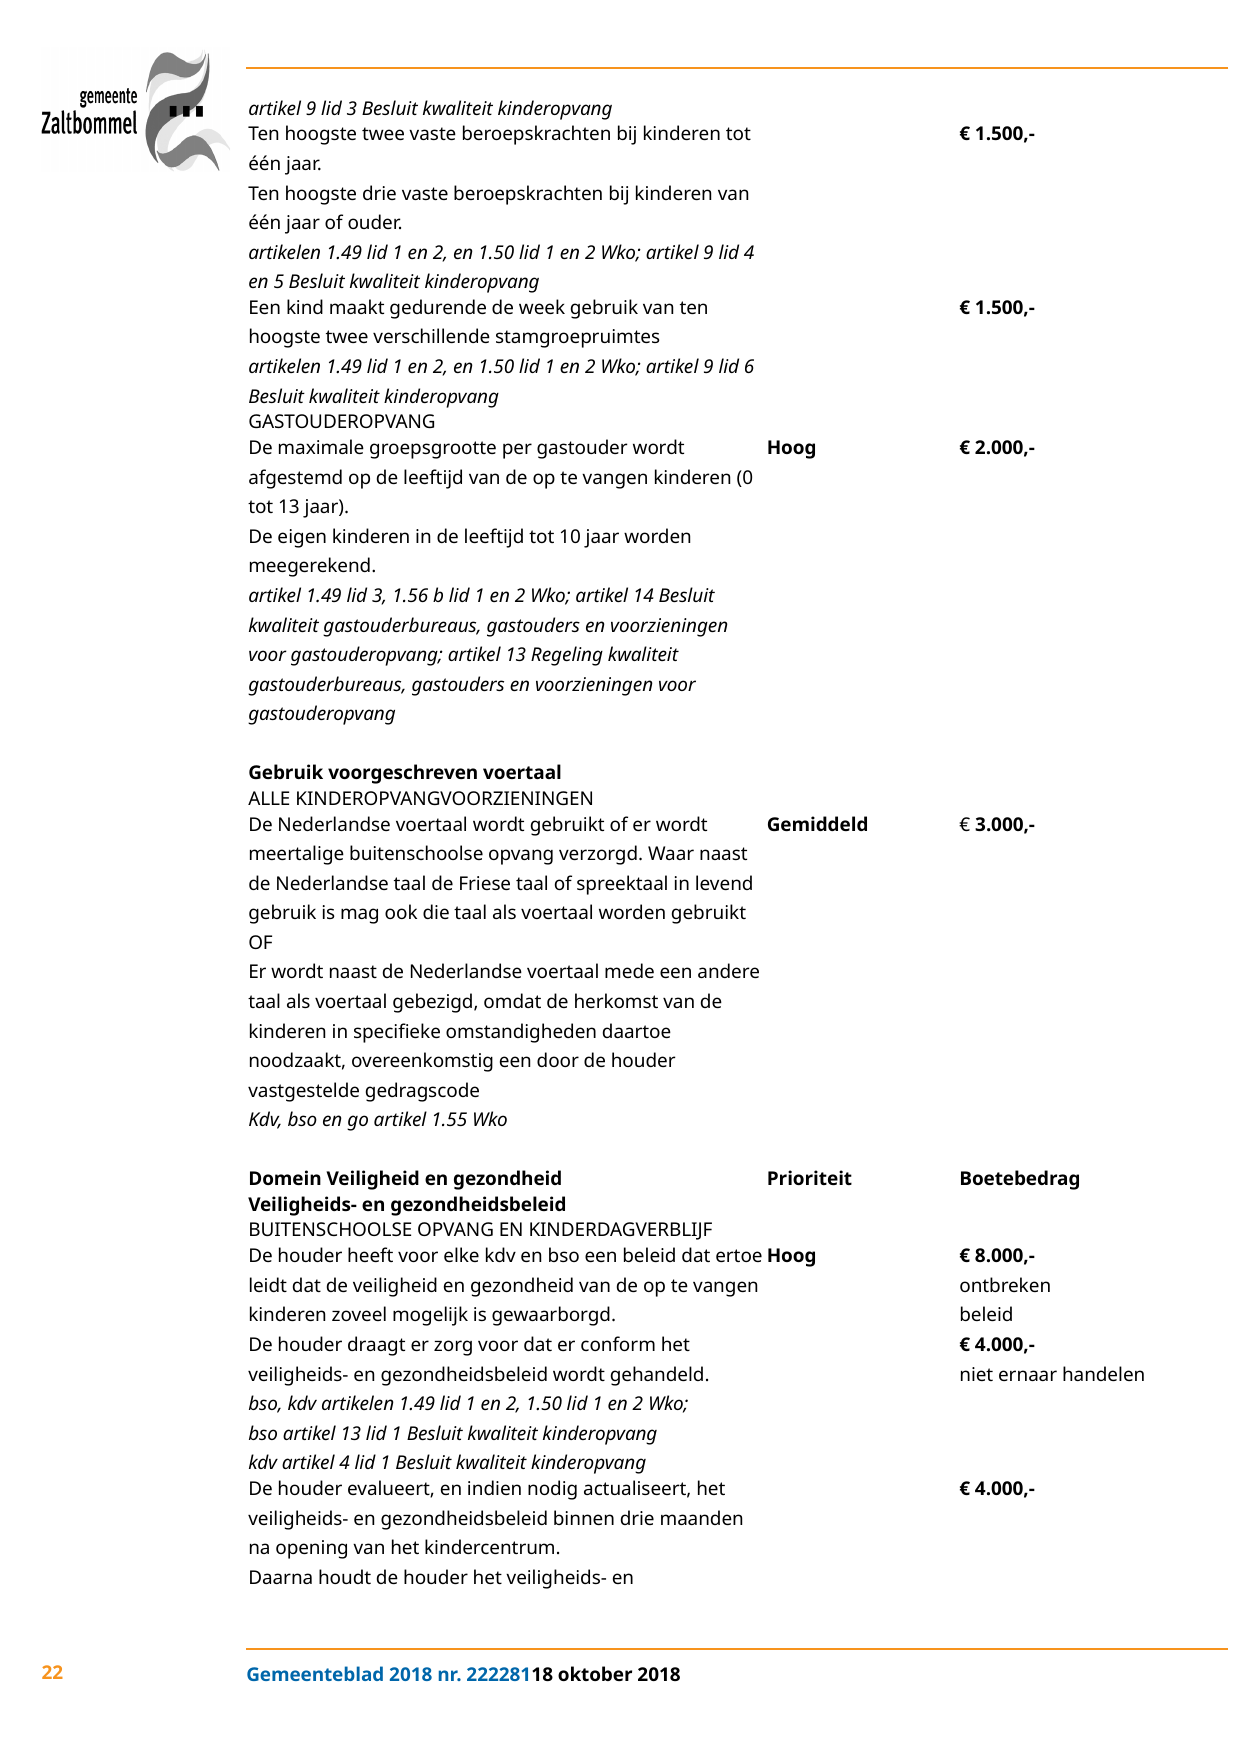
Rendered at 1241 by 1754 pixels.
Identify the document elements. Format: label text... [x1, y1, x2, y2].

table_cell GASTOUDEROPVANG [248, 409, 1152, 434]
table_header Boetebedrag [959, 1165, 1152, 1191]
table_cell € 8.000,- ontbreken beleid € 4.000,- niet ernaar handelen [959, 1243, 1152, 1475]
table_cell Hoog [767, 1243, 959, 1475]
table_cell BUITENSCHOOLSE OPVANG EN KINDERDAGVERBLIJF [248, 1217, 1152, 1242]
table_cell [767, 294, 959, 409]
table_cell De maximale groepsgrootte per gastouder wordt afgestemd op de leeftijd van de op te vangen kinderen (0 tot 13 jaar). De eigen kinderen in de leeftijd tot 10 jaar worden meegerekend. artikel 1.49 lid 3, 1.56 b lid 1 en 2 Wko; artikel 14 Besluit kwaliteit gastouderbureaus, gastouders en voorzieningen voor gastouderopvang; artikel 13 Regeling kwaliteit gastouderbureaus, gastouders en voorzieningen voor gastouderopvang [248, 434, 767, 726]
table_cell [767, 95, 959, 121]
table_header Prioriteit [767, 1165, 959, 1191]
table_cell € 1.500,- [959, 294, 1152, 409]
table_cell € 3.000,- [959, 811, 1152, 1132]
table_header Domein Veiligheid en gezondheid [248, 1165, 767, 1191]
table_cell De houder evalueert, en indien nodig actualiseert, het veiligheids- en gezondheidsbeleid binnen drie maanden na opening van het kindercentrum. Daarna houdt de houder het veiligheids- en [248, 1475, 767, 1590]
table_cell De houder heeft voor elke kdv en bso een beleid dat ertoe leidt dat de veiligheid en gezondheid van de op te vangen kinderen zoveel mogelijk is gewaarborgd. De houder draagt er zorg voor dat er conform het veiligheids- en gezondheidsbeleid wordt gehandeld. bso, kdv artikelen 1.49 lid 1 en 2, 1.50 lid 1 en 2 Wko; bso artikel 13 lid 1 Besluit kwaliteit kinderopvang kdv artikel 4 lid 1 Besluit kwaliteit kinderopvang [248, 1243, 767, 1475]
table_cell ALLE KINDEROPVANGVOORZIENINGEN [248, 785, 1152, 811]
table_cell De Nederlandse voertaal wordt gebruikt of er wordt meertalige buitenschoolse opvang verzorgd. Waar naast de Nederlandse taal de Friese taal of spreektaal in levend gebruik is mag ook die taal als voertaal worden gebruikt OF Er wordt naast de Nederlandse voertaal mede een andere taal als voertaal gebezigd, omdat de herkomst van de kinderen in specifieke omstandigheden daartoe noodzaakt, overeenkomstig een door de houder vastgestelde gedragscode Kdv, bso en go artikel 1.55 Wko [248, 811, 767, 1132]
table_cell [959, 95, 1152, 121]
table_cell Een kind maakt gedurende de week gebruik van ten hoogste twee verschillende stamgroepruimtes artikelen 1.49 lid 1 en 2, en 1.50 lid 1 en 2 Wko; artikel 9 lid 6 Besluit kwaliteit kinderopvang [248, 294, 767, 409]
table_cell Hoog [767, 434, 959, 726]
table_header Gebruik voorgeschreven voertaal [248, 759, 1152, 785]
table_cell € 2.000,- [959, 434, 1152, 726]
table_cell artikel 9 lid 3 Besluit kwaliteit kinderopvang [248, 95, 767, 121]
table_cell [767, 1475, 959, 1590]
table_cell Gemiddeld [767, 811, 959, 1132]
table_cell € 1.500,- [959, 121, 1152, 294]
table_cell [767, 121, 959, 294]
table_cell Ten hoogste twee vaste beroepskrachten bij kinderen tot één jaar. Ten hoogste drie vaste beroepskrachten bij kinderen van één jaar of ouder. artikelen 1.49 lid 1 en 2, en 1.50 lid 1 en 2 Wko; artikel 9 lid 4 en 5 Besluit kwaliteit kinderopvang [248, 121, 767, 294]
picture [41, 47, 231, 172]
table_cell € 4.000,- [959, 1475, 1152, 1590]
table_cell Veiligheids- en gezondheidsbeleid [248, 1191, 1152, 1217]
